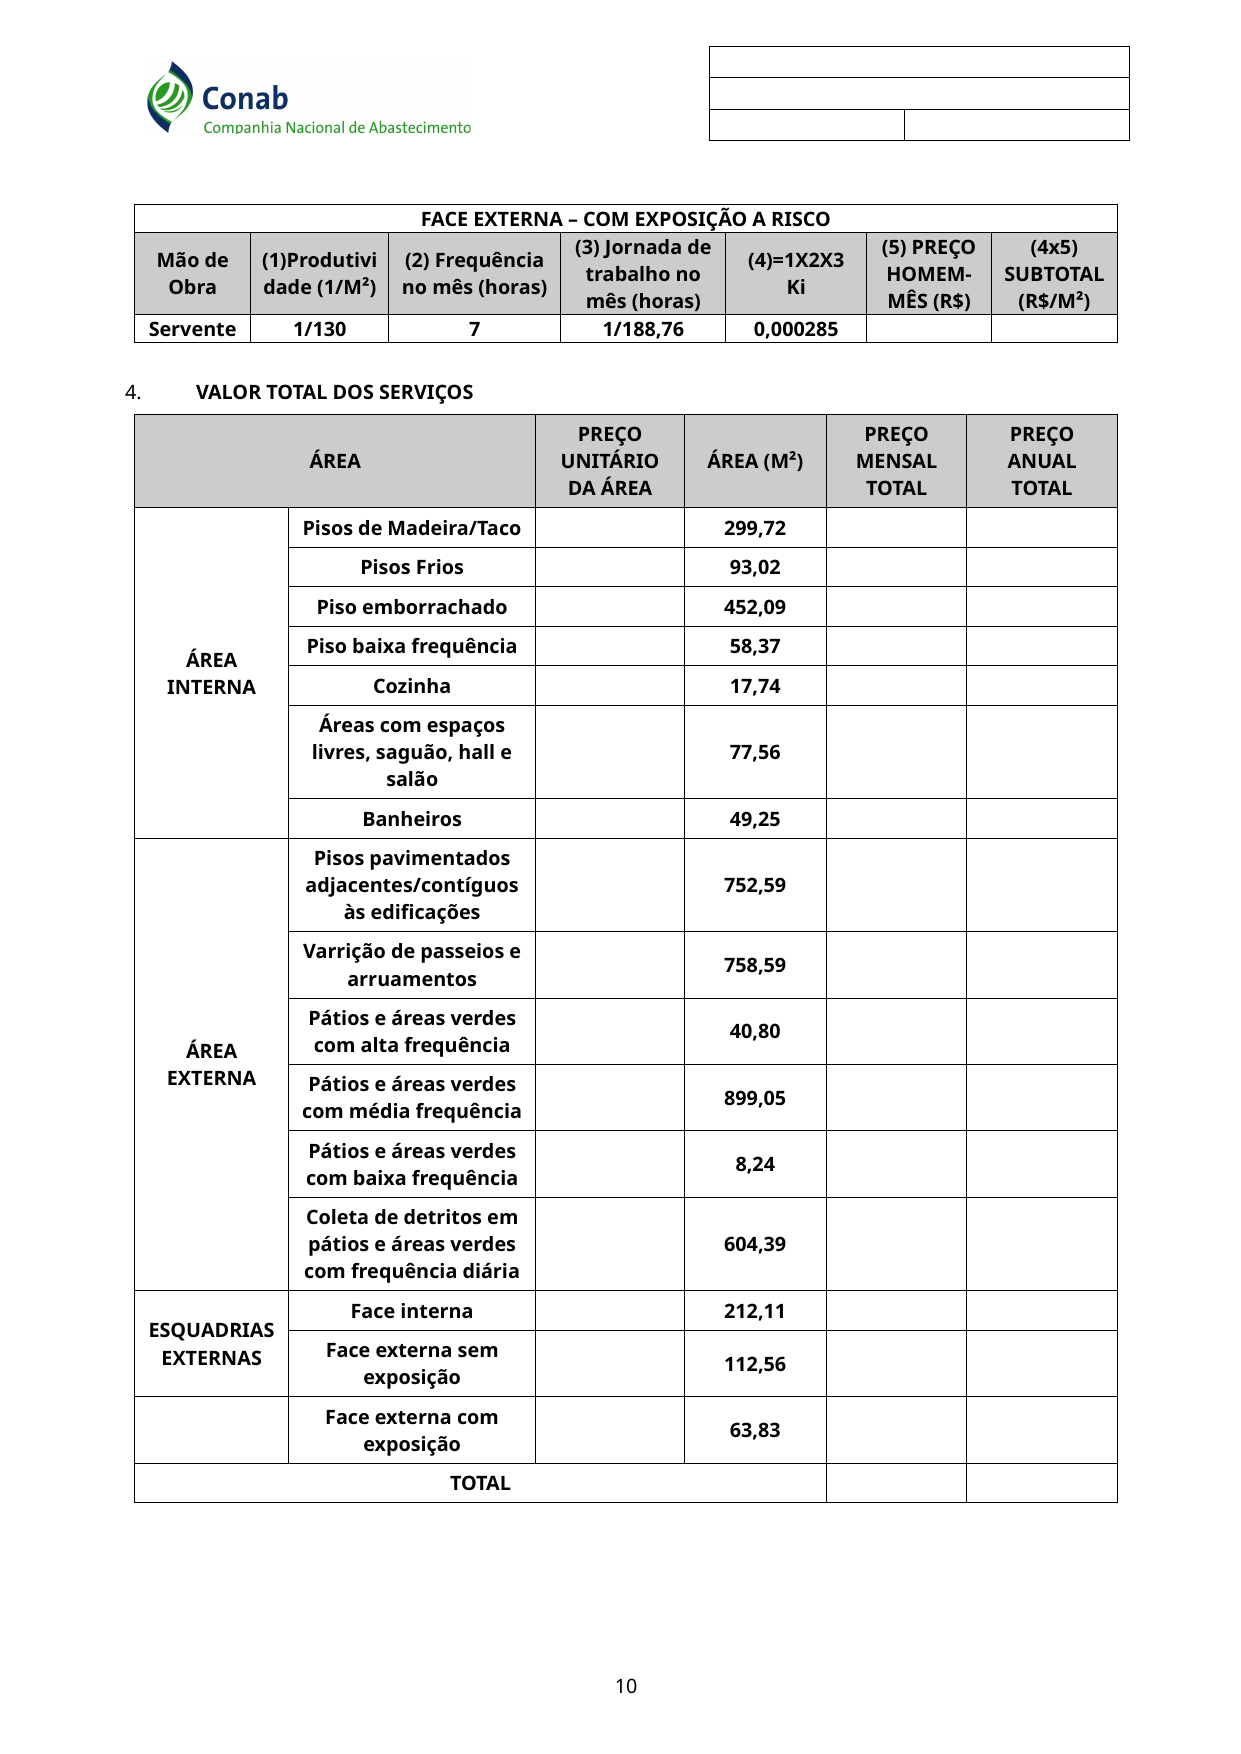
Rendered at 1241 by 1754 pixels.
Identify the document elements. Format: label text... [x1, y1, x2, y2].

table_cell [536, 706, 684, 798]
table_cell ÁREA EXTERNA [135, 839, 288, 1290]
table_cell [135, 1397, 288, 1463]
table_cell [827, 1397, 966, 1463]
table_cell TOTAL [135, 1464, 826, 1502]
table_cell [536, 1291, 684, 1330]
table_cell Mão de Obra [135, 233, 250, 314]
table_cell 7 [389, 315, 560, 342]
table_cell 0,000285 [726, 315, 866, 342]
table_cell [967, 1464, 1117, 1502]
table_header ÁREA (M²) [685, 415, 826, 507]
table_cell [827, 627, 966, 665]
table_cell [827, 999, 966, 1064]
table_cell [536, 548, 684, 586]
table_cell [536, 666, 684, 705]
table_cell [967, 932, 1117, 997]
table_cell Pátios e áreas verdes com baixa frequência [289, 1131, 535, 1197]
table_cell Pisos Frios [289, 548, 535, 586]
table_cell [536, 1198, 684, 1290]
table_cell [536, 627, 684, 665]
table_cell [967, 1397, 1117, 1463]
table_cell 752,59 [685, 839, 826, 931]
table_cell 49,25 [685, 799, 826, 838]
table_cell [967, 666, 1117, 705]
table_cell (2) Frequência no mês (horas) [389, 233, 560, 314]
table_cell [827, 799, 966, 838]
table_cell [967, 1131, 1117, 1197]
table_cell [867, 315, 991, 342]
table_cell 17,74 [685, 666, 826, 705]
table_cell [827, 1464, 966, 1502]
table_cell 8,24 [685, 1131, 826, 1197]
table_cell 112,56 [685, 1331, 826, 1396]
table_cell [827, 508, 966, 547]
table_cell [827, 548, 966, 586]
table_cell 40,80 [685, 999, 826, 1064]
table_cell Face interna [289, 1291, 535, 1330]
table_cell 58,37 [685, 627, 826, 665]
table_cell [827, 932, 966, 997]
table_cell 899,05 [685, 1065, 826, 1130]
table_cell [967, 587, 1117, 626]
table_cell 77,56 [685, 706, 826, 798]
table_cell Servente [135, 315, 250, 342]
table_cell 452,09 [685, 587, 826, 626]
table_cell [827, 1331, 966, 1396]
table_cell (4x5) SUBTOTAL (R$/M²) [992, 233, 1117, 314]
table_cell [967, 1331, 1117, 1396]
table_cell [827, 666, 966, 705]
table_cell [967, 1198, 1117, 1290]
table_cell Face externa sem exposição [289, 1331, 535, 1396]
table_cell [967, 799, 1117, 838]
table_cell 1/188,76 [561, 315, 725, 342]
table_cell [536, 587, 684, 626]
table_cell 299,72 [685, 508, 826, 547]
table_cell [827, 706, 966, 798]
table_cell 604,39 [685, 1198, 826, 1290]
table_cell Pisos pavimentados adjacentes/contíguos às edificações [289, 839, 535, 931]
table_cell (3) Jornada de trabalho no mês (horas) [561, 233, 725, 314]
table_header PREÇO ANUAL TOTAL [967, 415, 1117, 507]
table_header ÁREA [135, 415, 535, 507]
table_cell ÁREA INTERNA [135, 508, 288, 838]
table_cell [536, 999, 684, 1064]
table_cell Face externa com exposição [289, 1397, 535, 1463]
table_cell [536, 1397, 684, 1463]
table_cell Cozinha [289, 666, 535, 705]
table_cell 212,11 [685, 1291, 826, 1330]
table_cell 63,83 [685, 1397, 826, 1463]
table_cell Pátios e áreas verdes com média frequência [289, 1065, 535, 1130]
table_cell [967, 1065, 1117, 1130]
table_header FACE EXTERNA – COM EXPOSIÇÃO A RISCO [135, 205, 1117, 232]
table_cell Coleta de detritos em pátios e áreas verdes com frequência diária [289, 1198, 535, 1290]
table_cell [967, 706, 1117, 798]
table_cell (1)Produtividade (1/M²) [251, 233, 388, 314]
table_cell Banheiros [289, 799, 535, 838]
table_cell (5) PREÇO HOMEM-MÊS (R$) [867, 233, 991, 314]
table_cell [827, 587, 966, 626]
table_cell [827, 1198, 966, 1290]
table_cell [992, 315, 1117, 342]
table_cell [536, 932, 684, 997]
table_cell [827, 1131, 966, 1197]
table_cell [967, 999, 1117, 1064]
table_cell [827, 839, 966, 931]
table_cell 758,59 [685, 932, 826, 997]
table_cell [536, 508, 684, 547]
table_cell [536, 799, 684, 838]
table_cell Pisos de Madeira/Taco [289, 508, 535, 547]
table_cell [967, 508, 1117, 547]
table_cell 93,02 [685, 548, 826, 586]
table_cell Varrição de passeios e arruamentos [289, 932, 535, 997]
table_cell Pátios e áreas verdes com alta frequência [289, 999, 535, 1064]
table_cell (4)=1X2X3 Ki [726, 233, 866, 314]
table_header PREÇO MENSAL TOTAL [827, 415, 966, 507]
table_cell [536, 1331, 684, 1396]
table_header PREÇO UNITÁRIO DA ÁREA [536, 415, 684, 507]
list VALOR TOTAL DOS SERVIÇOS [125, 378, 1127, 406]
table_cell [967, 1291, 1117, 1330]
table_cell [967, 839, 1117, 931]
table_cell [536, 1065, 684, 1130]
table_cell [967, 548, 1117, 586]
table_cell Piso emborrachado [289, 587, 535, 626]
table_cell Piso baixa frequência [289, 627, 535, 665]
table_cell [536, 839, 684, 931]
table_cell [967, 627, 1117, 665]
table_cell [827, 1291, 966, 1330]
table_cell 1/130 [251, 315, 388, 342]
table_cell Áreas com espaços livres, saguão, hall e salão [289, 706, 535, 798]
table_cell ESQUADRIAS EXTERNAS [135, 1291, 288, 1396]
picture [147, 61, 471, 134]
table_cell [827, 1065, 966, 1130]
table_cell [536, 1131, 684, 1197]
